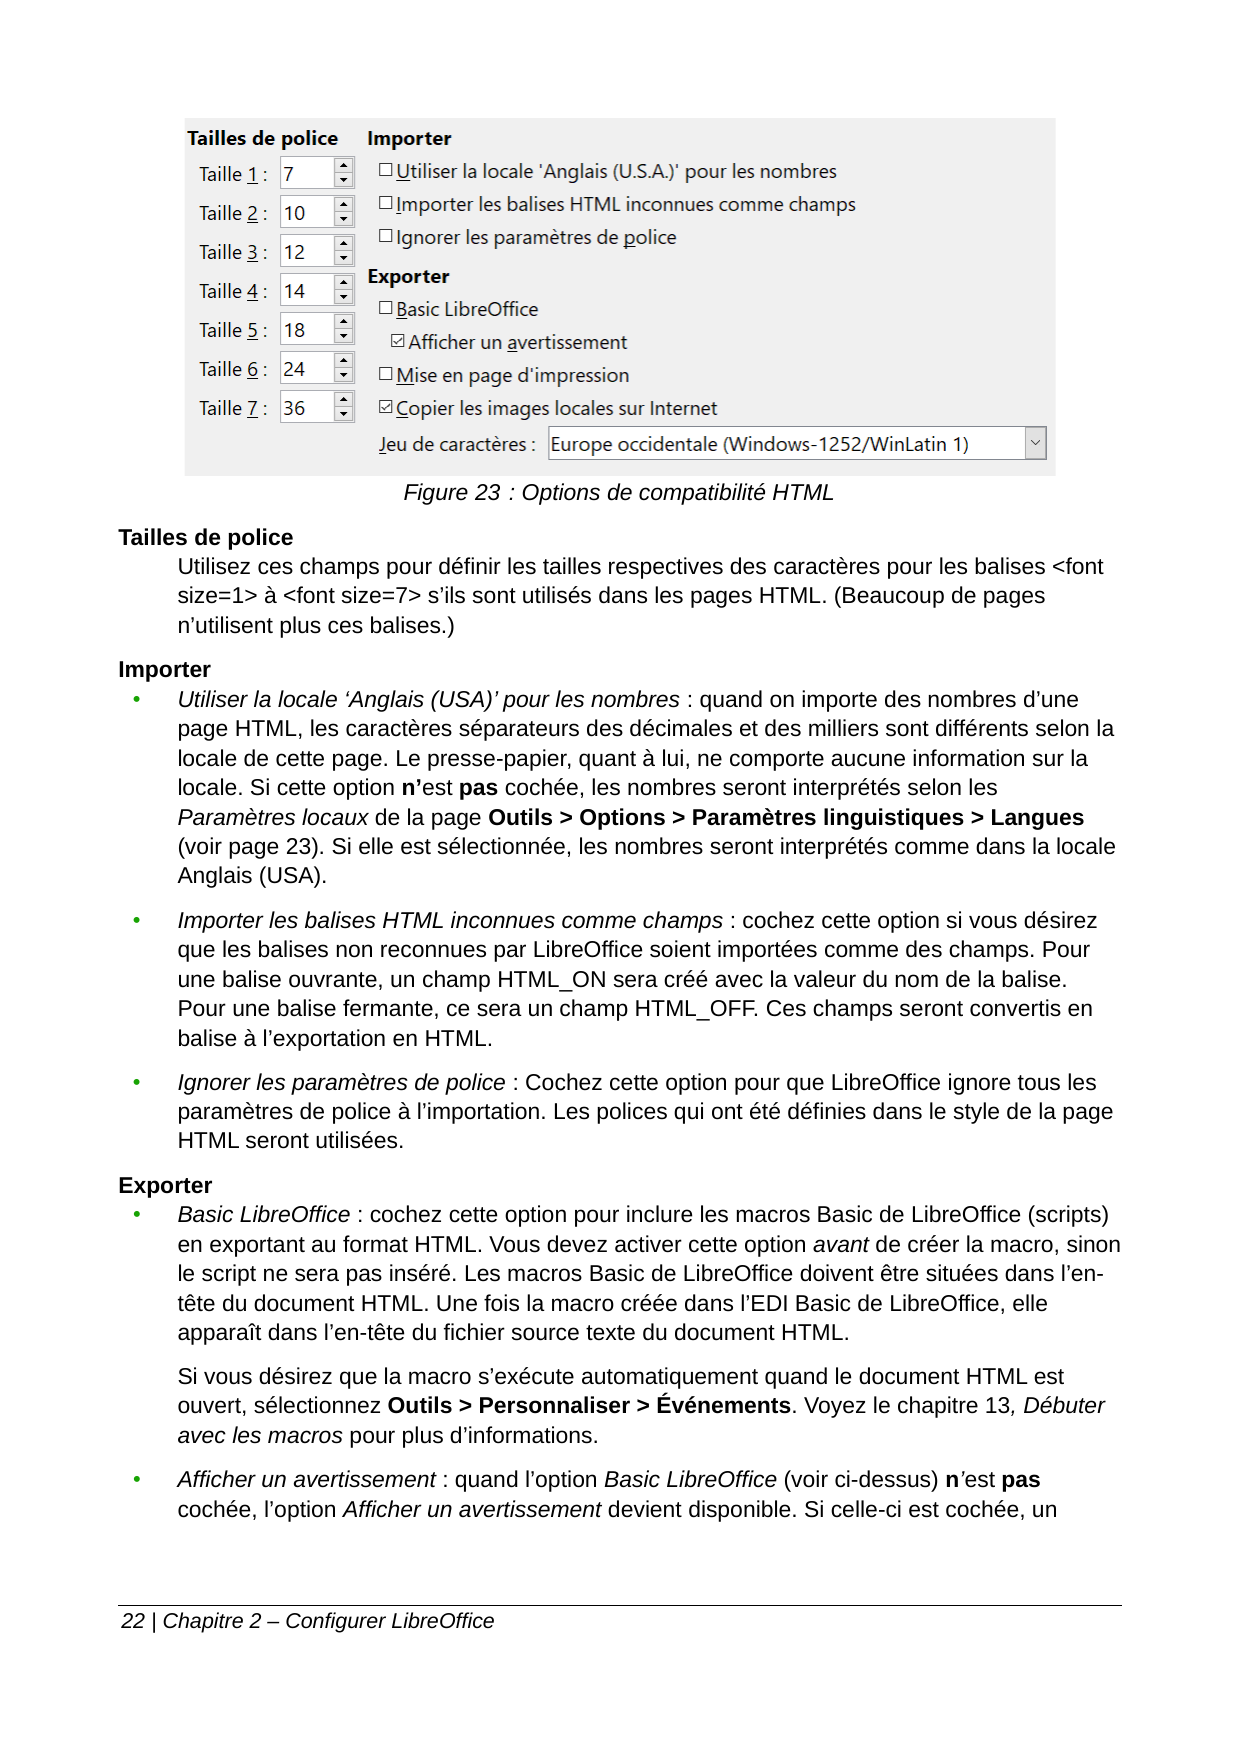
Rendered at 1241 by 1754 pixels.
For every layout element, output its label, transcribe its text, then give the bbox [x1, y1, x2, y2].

subtitle Tailles de police [118, 520, 1122, 550]
subtitle Importer [118, 653, 1122, 682]
list Utiliser la locale ‘Anglais (USA)’ pour les nombres : quand on importe des nombres d’une page HTML, les caractères séparateurs des décimales et des milliers sont différents selon la locale de cette page. Le presse-papier, quant à lui, ne comporte aucune information sur la locale. Si cette option n’est pas cochée, les nombres seront interprétés selon les Paramètres locaux de la page Outils > Options > Paramètres linguistiques > Langues (voir page 23). Si elle est sélectionnée, les nombres seront interprétés comme dans la locale Anglais (USA). [133, 682, 1122, 889]
list Importer les balises HTML inconnues comme champs : cochez cette option si vous désirez que les balises non reconnues par LibreOffice soient importées comme des champs. Pour une balise ouvrante, un champ HTML_ON sera créé avec la valeur du nom de la balise. Pour une balise fermante, ce sera un champ HTML_OFF. Ces champs seront convertis en balise à l’exportation en HTML. [133, 903, 1122, 1051]
list Utilisez ces champs pour définir les tailles respectives des caractères pour les balises <font size=1> à <font size=7> s’ils sont utilisés dans les pages HTML. (Beaucoup de pages n’utilisent plus ces balises.) [177, 550, 1122, 638]
list Afficher un avertissement : quand l’option Basic LibreOffice (voir ci-dessus) n’est pas cochée, l’option Afficher un avertissement devient disponible. Si celle-ci est cochée, un [133, 1463, 1122, 1522]
text Figure 23 : Options de compatibilité HTML [118, 476, 1122, 506]
picture [184, 118, 1056, 476]
list Si vous désirez que la macro s’exécute automatiquement quand le document HTML est ouvert, sélectionnez Outils > Personnaliser > Événements. Voyez le chapitre 13, Débuter avec les macros pour plus d’informations. [177, 1360, 1122, 1448]
list Ignorer les paramètres de police : Cochez cette option pour que LibreOffice ignore tous les paramètres de police à l’importation. Les polices qui ont été définies dans le style de la page HTML seront utilisées. [133, 1065, 1122, 1154]
list Basic LibreOffice : cochez cette option pour inclure les macros Basic de LibreOffice (scripts) en exportant au format HTML. Vous devez activer cette option avant de créer la macro, sinon le script ne sera pas inséré. Les macros Basic de LibreOffice doivent être situées dans l’en-tête du document HTML. Une fois la macro créée dans l’EDI Basic de LibreOffice, elle apparaît dans l’en-tête du fichier source texte du document HTML. [133, 1198, 1122, 1345]
subtitle Exporter [118, 1168, 1122, 1198]
